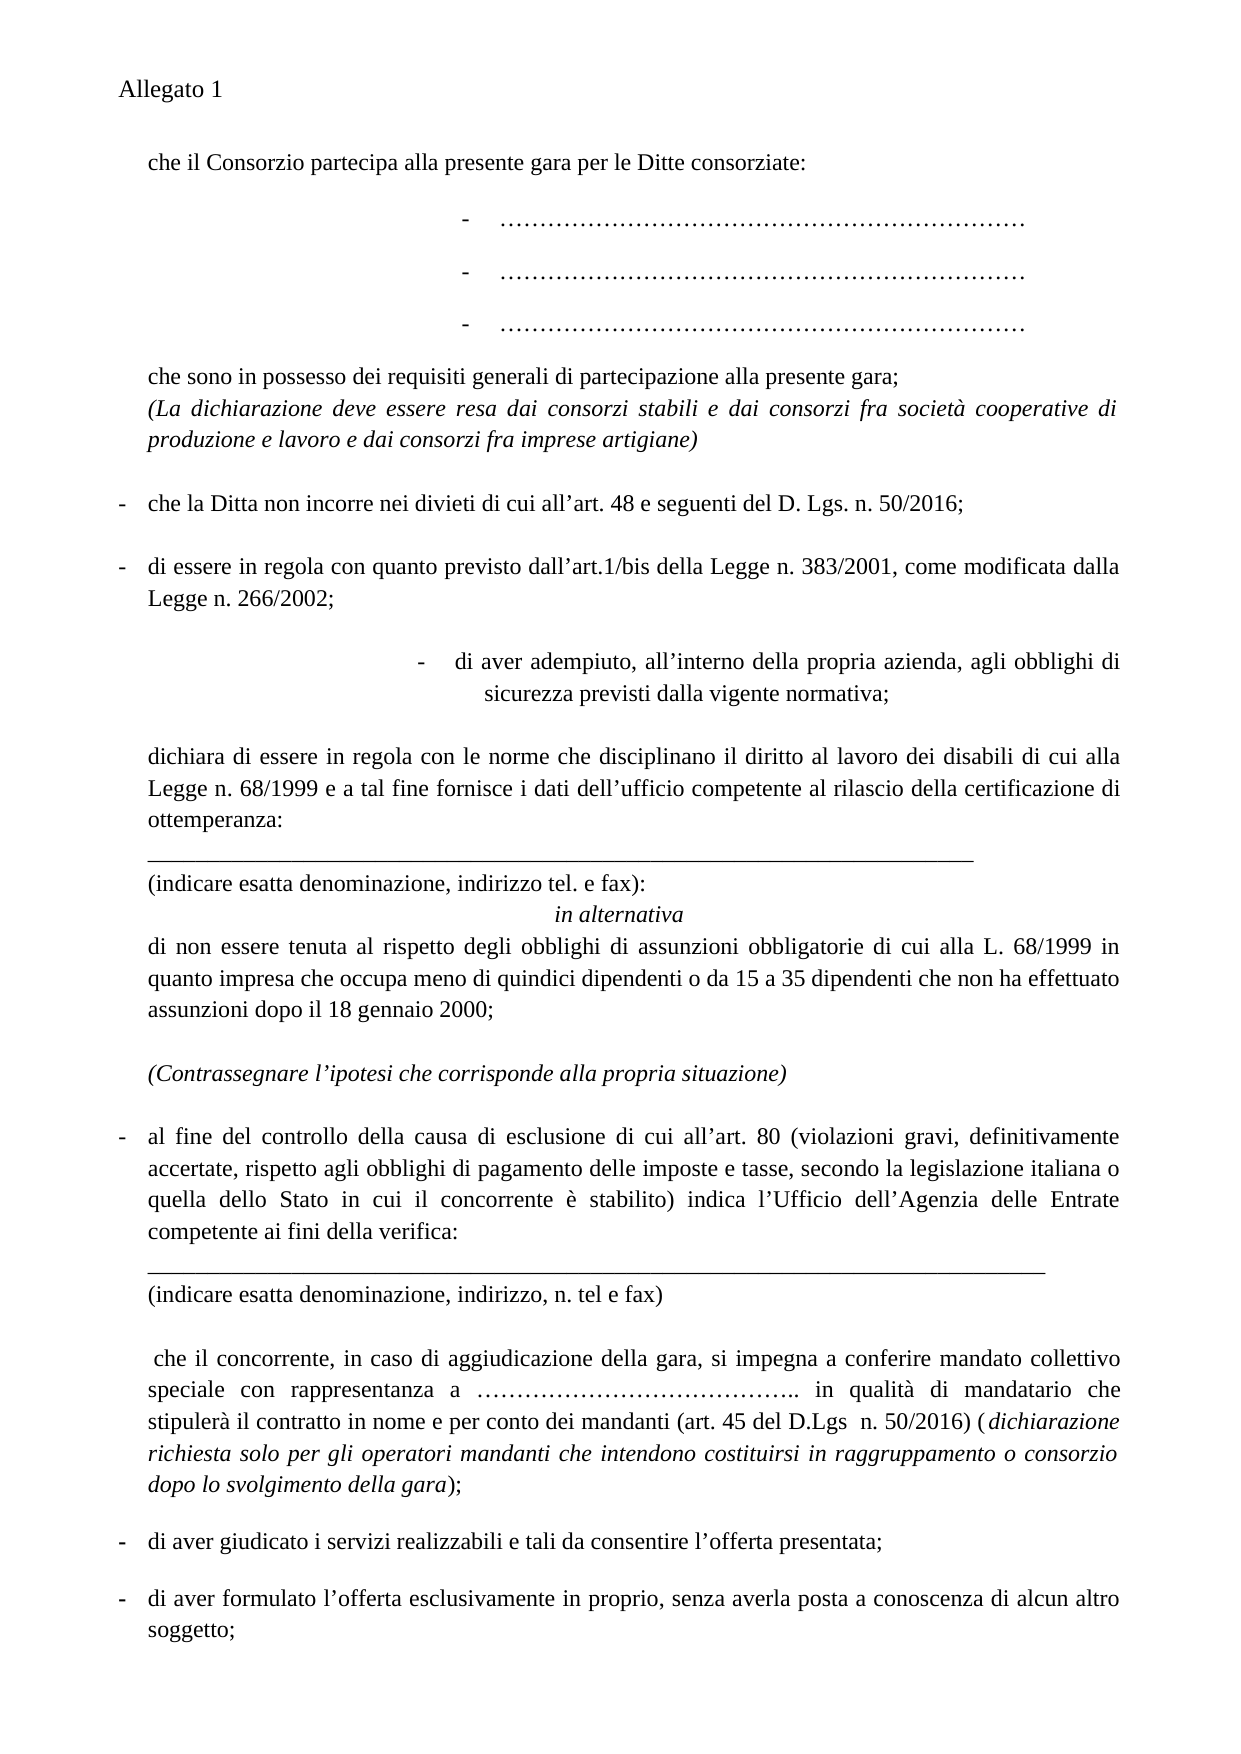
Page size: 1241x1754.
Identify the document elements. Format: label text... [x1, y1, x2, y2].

text  dichiara di essere in regola con le norme che disciplinano il diritto al lavoro dei disabili di cui alla Legge n. 68/1999 e a tal fine fornisce i dati dell’ufficio competente al rilascio della certificazione di ottemperanza: [118, 742, 1122, 833]
text  che il concorrente, in caso di aggiudicazione della gara, si impegna a conferire mandato collettivo speciale con rappresentanza a ………………………………….. in qualità di mandatario che stipulerà il contratto in nome e per conto dei mandanti (art. 45 del D.Lgs n. 50/2016) (dichiarazione richiesta solo per gli operatori mandanti che intendono costituirsi in raggruppamento o consorzio dopo lo svolgimento della gara); [118, 1344, 1122, 1498]
list ………………………………………………………… [461, 204, 1122, 232]
text che sono in possesso dei requisiti generali di partecipazione alla presente gara; [148, 362, 1122, 390]
text - che la Ditta non incorre nei divieti di cui all’art. 48 e seguenti del D. Lgs. n. 50/2016; [118, 489, 1122, 516]
text  di non essere tenuta al rispetto degli obblighi di assunzioni obbligatorie di cui alla L. 68/1999 in quanto impresa che occupa meno di quindici dipendenti o da 15 a 35 dipendenti che non ha effettuato assunzioni dopo il 18 gennaio 2000; [118, 932, 1122, 1023]
text - al fine del controllo della causa di esclusione di cui all’art. 80 (violazioni gravi, definitivamente accertate, rispetto agli obblighi di pagamento delle imposte e tasse, secondo la legislazione italiana o quella dello Stato in cui il concorrente è stabilito) indica l’Ufficio dell’Agenzia delle Entrate competente ai fini della verifica: [118, 1122, 1122, 1245]
text in alternativa [118, 900, 1122, 928]
text (Contrassegnare l’ipotesi che corrisponde alla propria situazione) [148, 1059, 1122, 1086]
list ………………………………………………………… [461, 257, 1122, 284]
list ………………………………………………………… [461, 309, 1122, 337]
text (La dichiarazione deve essere resa dai consorzi stabili e dai consorzi fra società cooperative di produzione e lavoro e dai consorzi fra imprese artigiane) [148, 394, 1122, 453]
text (indicare esatta denominazione, indirizzo, n. tel e fax) [148, 1280, 1122, 1308]
text (indicare esatta denominazione, indirizzo tel. e fax): [148, 869, 1122, 896]
text ___________________________________________________________________________ [148, 1249, 1122, 1276]
text - di aver formulato l’offerta esclusivamente in proprio, senza averla posta a conoscenza di alcun altro soggetto; [118, 1584, 1122, 1643]
list di aver adempiuto, all’interno della propria azienda, agli obblighi di sicurezza previsti dalla vigente normativa; [417, 647, 1122, 706]
text - di aver giudicato i servizi realizzabili e tali da consentire l’offerta presentata; [118, 1527, 1122, 1555]
text  che il Consorzio partecipa alla presente gara per le Ditte consorziate: [118, 148, 1122, 175]
text - di essere in regola con quanto previsto dall’art.1/bis della Legge n. 383/2001, come modificata dalla Legge n. 266/2002; [118, 552, 1122, 611]
text _____________________________________________________________________ [148, 837, 1122, 865]
